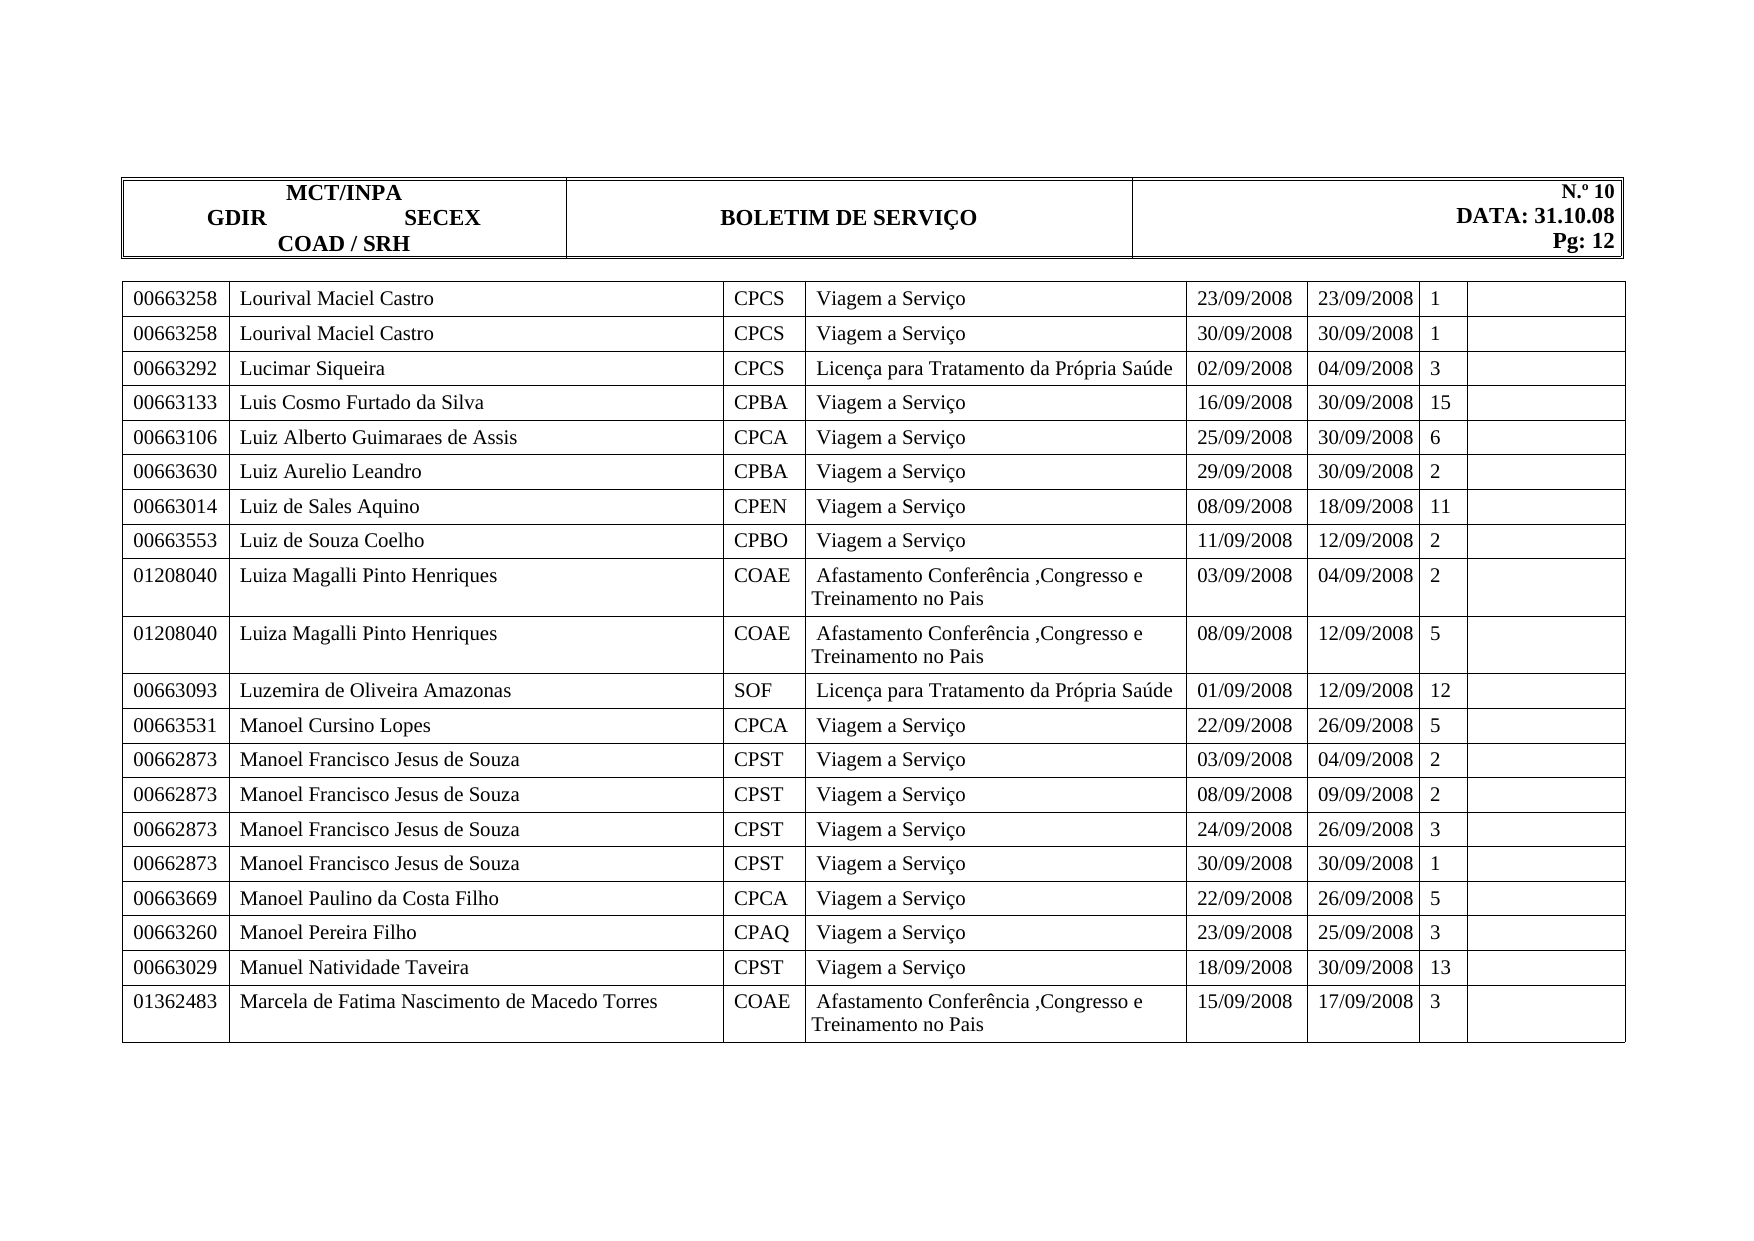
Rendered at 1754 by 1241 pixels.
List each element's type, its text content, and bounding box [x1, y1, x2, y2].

table_cell Manoel Francisco Jesus de Souza [230, 813, 723, 846]
table_cell 04/09/2008 [1308, 352, 1419, 385]
table_cell 09/09/2008 [1308, 778, 1419, 812]
table_cell 5 [1420, 709, 1467, 742]
table_cell 3 [1420, 813, 1467, 846]
table_cell COAE [724, 617, 805, 673]
table_cell Manoel Cursino Lopes [230, 709, 723, 742]
table_header 1 [1420, 282, 1467, 316]
table_cell Viagem a Serviço [806, 882, 1186, 915]
table_cell 04/09/2008 [1308, 559, 1419, 616]
table_cell Luiz de Souza Coelho [230, 525, 723, 558]
table_cell Luiza Magalli Pinto Henriques [230, 617, 723, 673]
table_cell 2 [1420, 778, 1467, 812]
table_cell COAE [724, 559, 805, 616]
table_cell Manoel Francisco Jesus de Souza [230, 778, 723, 812]
table_cell 25/09/2008 [1308, 916, 1419, 950]
table_cell Luiz Aurelio Leandro [230, 455, 723, 489]
table_cell Viagem a Serviço [806, 421, 1186, 454]
table_cell 03/09/2008 [1187, 744, 1307, 777]
table_cell 5 [1420, 617, 1467, 673]
table_cell [1468, 986, 1625, 1042]
table_cell 26/09/2008 [1308, 709, 1419, 742]
table_cell 00663531 [123, 709, 229, 742]
table_header 23/09/2008 [1308, 282, 1419, 316]
table_cell [1468, 617, 1625, 673]
table_cell Manoel Paulino da Costa Filho [230, 882, 723, 915]
table_cell 18/09/2008 [1308, 490, 1419, 523]
table_cell 11/09/2008 [1187, 525, 1307, 558]
table_cell CPCA [724, 421, 805, 454]
table_cell 30/09/2008 [1308, 951, 1419, 984]
table_cell CPCA [724, 882, 805, 915]
table_cell 15 [1420, 386, 1467, 420]
table_cell CPBA [724, 455, 805, 489]
table_cell 18/09/2008 [1187, 951, 1307, 984]
table_header CPCS [724, 282, 805, 316]
table_cell Marcela de Fatima Nascimento de Macedo Torres [230, 986, 723, 1042]
table_cell 30/09/2008 [1187, 847, 1307, 881]
table_cell 2 [1420, 559, 1467, 616]
table_cell 08/09/2008 [1187, 778, 1307, 812]
table_header N.º 10 DATA: 31.10.08 Pg: 12 [1133, 181, 1621, 256]
table_cell [1468, 421, 1625, 454]
table_cell COAE [724, 986, 805, 1042]
table_cell Viagem a Serviço [806, 951, 1186, 984]
table_cell CPCS [724, 352, 805, 385]
table_cell Luiz Alberto Guimaraes de Assis [230, 421, 723, 454]
table_cell CPST [724, 744, 805, 777]
table_cell 23/09/2008 [1187, 916, 1307, 950]
table_cell 3 [1420, 986, 1467, 1042]
table_cell CPBO [724, 525, 805, 558]
table_cell 00663014 [123, 490, 229, 523]
table_cell [1468, 386, 1625, 420]
table_cell [1468, 778, 1625, 812]
table_cell [1468, 455, 1625, 489]
table_cell Viagem a Serviço [806, 386, 1186, 420]
table_cell Manoel Francisco Jesus de Souza [230, 847, 723, 881]
table_cell Licença para Tratamento da Própria Saúde [806, 674, 1186, 708]
table_cell 00662873 [123, 813, 229, 846]
table_header Viagem a Serviço [806, 282, 1186, 316]
table_cell SOF [724, 674, 805, 708]
table_cell 00662873 [123, 778, 229, 812]
table_cell 30/09/2008 [1308, 317, 1419, 351]
table_cell 30/09/2008 [1308, 847, 1419, 881]
table_cell 16/09/2008 [1187, 386, 1307, 420]
table_cell Luzemira de Oliveira Amazonas [230, 674, 723, 708]
table_cell 30/09/2008 [1308, 386, 1419, 420]
table_cell Luiza Magalli Pinto Henriques [230, 559, 723, 616]
table_cell 29/09/2008 [1187, 455, 1307, 489]
table_header BOLETIM DE SERVIÇO [567, 181, 1132, 256]
table_cell Manoel Francisco Jesus de Souza [230, 744, 723, 777]
table_cell 00663029 [123, 951, 229, 984]
table_cell 30/09/2008 [1308, 421, 1419, 454]
table_cell 01208040 [123, 617, 229, 673]
table_cell Luis Cosmo Furtado da Silva [230, 386, 723, 420]
table_cell 3 [1420, 352, 1467, 385]
table_cell CPBA [724, 386, 805, 420]
table_header Lourival Maciel Castro [230, 282, 723, 316]
table_cell 01208040 [123, 559, 229, 616]
table_cell 1 [1420, 847, 1467, 881]
table_cell Viagem a Serviço [806, 317, 1186, 351]
table_cell Afastamento Conferência ,Congresso e Treinamento no Pais [806, 559, 1186, 616]
table_cell [1468, 847, 1625, 881]
table_cell Viagem a Serviço [806, 847, 1186, 881]
table_cell Viagem a Serviço [806, 490, 1186, 523]
table_cell [1468, 317, 1625, 351]
table_cell 00663093 [123, 674, 229, 708]
table_cell 00663258 [123, 317, 229, 351]
table_cell CPCS [724, 317, 805, 351]
table_cell 00662873 [123, 847, 229, 881]
table_cell CPST [724, 951, 805, 984]
table_cell 08/09/2008 [1187, 617, 1307, 673]
table_cell CPAQ [724, 916, 805, 950]
table_cell 02/09/2008 [1187, 352, 1307, 385]
table_cell 2 [1420, 744, 1467, 777]
table_cell [1468, 525, 1625, 558]
table_cell Lucimar Siqueira [230, 352, 723, 385]
table_cell Afastamento Conferência ,Congresso e Treinamento no Pais [806, 617, 1186, 673]
table_cell 01362483 [123, 986, 229, 1042]
table_header 00663258 [123, 282, 229, 316]
table_cell CPST [724, 813, 805, 846]
table_header 23/09/2008 [1187, 282, 1307, 316]
table_cell Afastamento Conferência ,Congresso e Treinamento no Pais [806, 986, 1186, 1042]
table_cell Viagem a Serviço [806, 455, 1186, 489]
table_cell Viagem a Serviço [806, 916, 1186, 950]
table_cell 12 [1420, 674, 1467, 708]
table_cell 13 [1420, 951, 1467, 984]
table_cell Viagem a Serviço [806, 744, 1186, 777]
table_cell 00663133 [123, 386, 229, 420]
table_cell CPST [724, 847, 805, 881]
table_cell [1468, 490, 1625, 523]
table_cell Luiz de Sales Aquino [230, 490, 723, 523]
table_cell Licença para Tratamento da Própria Saúde [806, 352, 1186, 385]
table_cell 00663260 [123, 916, 229, 950]
table_cell 00663106 [123, 421, 229, 454]
table_cell [1468, 674, 1625, 708]
table_cell 30/09/2008 [1187, 317, 1307, 351]
table_cell 22/09/2008 [1187, 882, 1307, 915]
table_cell 00662873 [123, 744, 229, 777]
table_cell 00663292 [123, 352, 229, 385]
table_cell Viagem a Serviço [806, 778, 1186, 812]
table_cell 01/09/2008 [1187, 674, 1307, 708]
table_cell 2 [1420, 455, 1467, 489]
table_cell 03/09/2008 [1187, 559, 1307, 616]
table_cell Viagem a Serviço [806, 813, 1186, 846]
table_cell 08/09/2008 [1187, 490, 1307, 523]
table_cell 00663553 [123, 525, 229, 558]
table_header MCT/INPA GDIR SECEX COAD / SRH [124, 181, 566, 256]
table_cell Viagem a Serviço [806, 709, 1186, 742]
table_cell [1468, 951, 1625, 984]
table_cell 11 [1420, 490, 1467, 523]
table_cell 1 [1420, 317, 1467, 351]
table_cell 15/09/2008 [1187, 986, 1307, 1042]
table_cell 5 [1420, 882, 1467, 915]
table_cell 17/09/2008 [1308, 986, 1419, 1042]
table_cell 6 [1420, 421, 1467, 454]
table_cell Viagem a Serviço [806, 525, 1186, 558]
table_cell 24/09/2008 [1187, 813, 1307, 846]
table_cell 22/09/2008 [1187, 709, 1307, 742]
table_cell [1468, 882, 1625, 915]
table_cell [1468, 916, 1625, 950]
table_cell 30/09/2008 [1308, 455, 1419, 489]
table_cell CPCA [724, 709, 805, 742]
table_cell 3 [1420, 916, 1467, 950]
table_cell CPEN [724, 490, 805, 523]
table_cell [1468, 813, 1625, 846]
table_cell Manuel Natividade Taveira [230, 951, 723, 984]
table_cell [1468, 352, 1625, 385]
table_cell 12/09/2008 [1308, 617, 1419, 673]
table_cell 12/09/2008 [1308, 525, 1419, 558]
table_cell [1468, 559, 1625, 616]
table_cell 26/09/2008 [1308, 882, 1419, 915]
table_cell [1468, 744, 1625, 777]
table_cell 12/09/2008 [1308, 674, 1419, 708]
table_cell 26/09/2008 [1308, 813, 1419, 846]
table_cell [1468, 709, 1625, 742]
table_cell 04/09/2008 [1308, 744, 1419, 777]
table_cell 2 [1420, 525, 1467, 558]
table_cell Manoel Pereira Filho [230, 916, 723, 950]
table_cell Lourival Maciel Castro [230, 317, 723, 351]
table_cell 25/09/2008 [1187, 421, 1307, 454]
table_cell 00663630 [123, 455, 229, 489]
table_cell CPST [724, 778, 805, 812]
table_header [1468, 282, 1625, 316]
table_cell 00663669 [123, 882, 229, 915]
